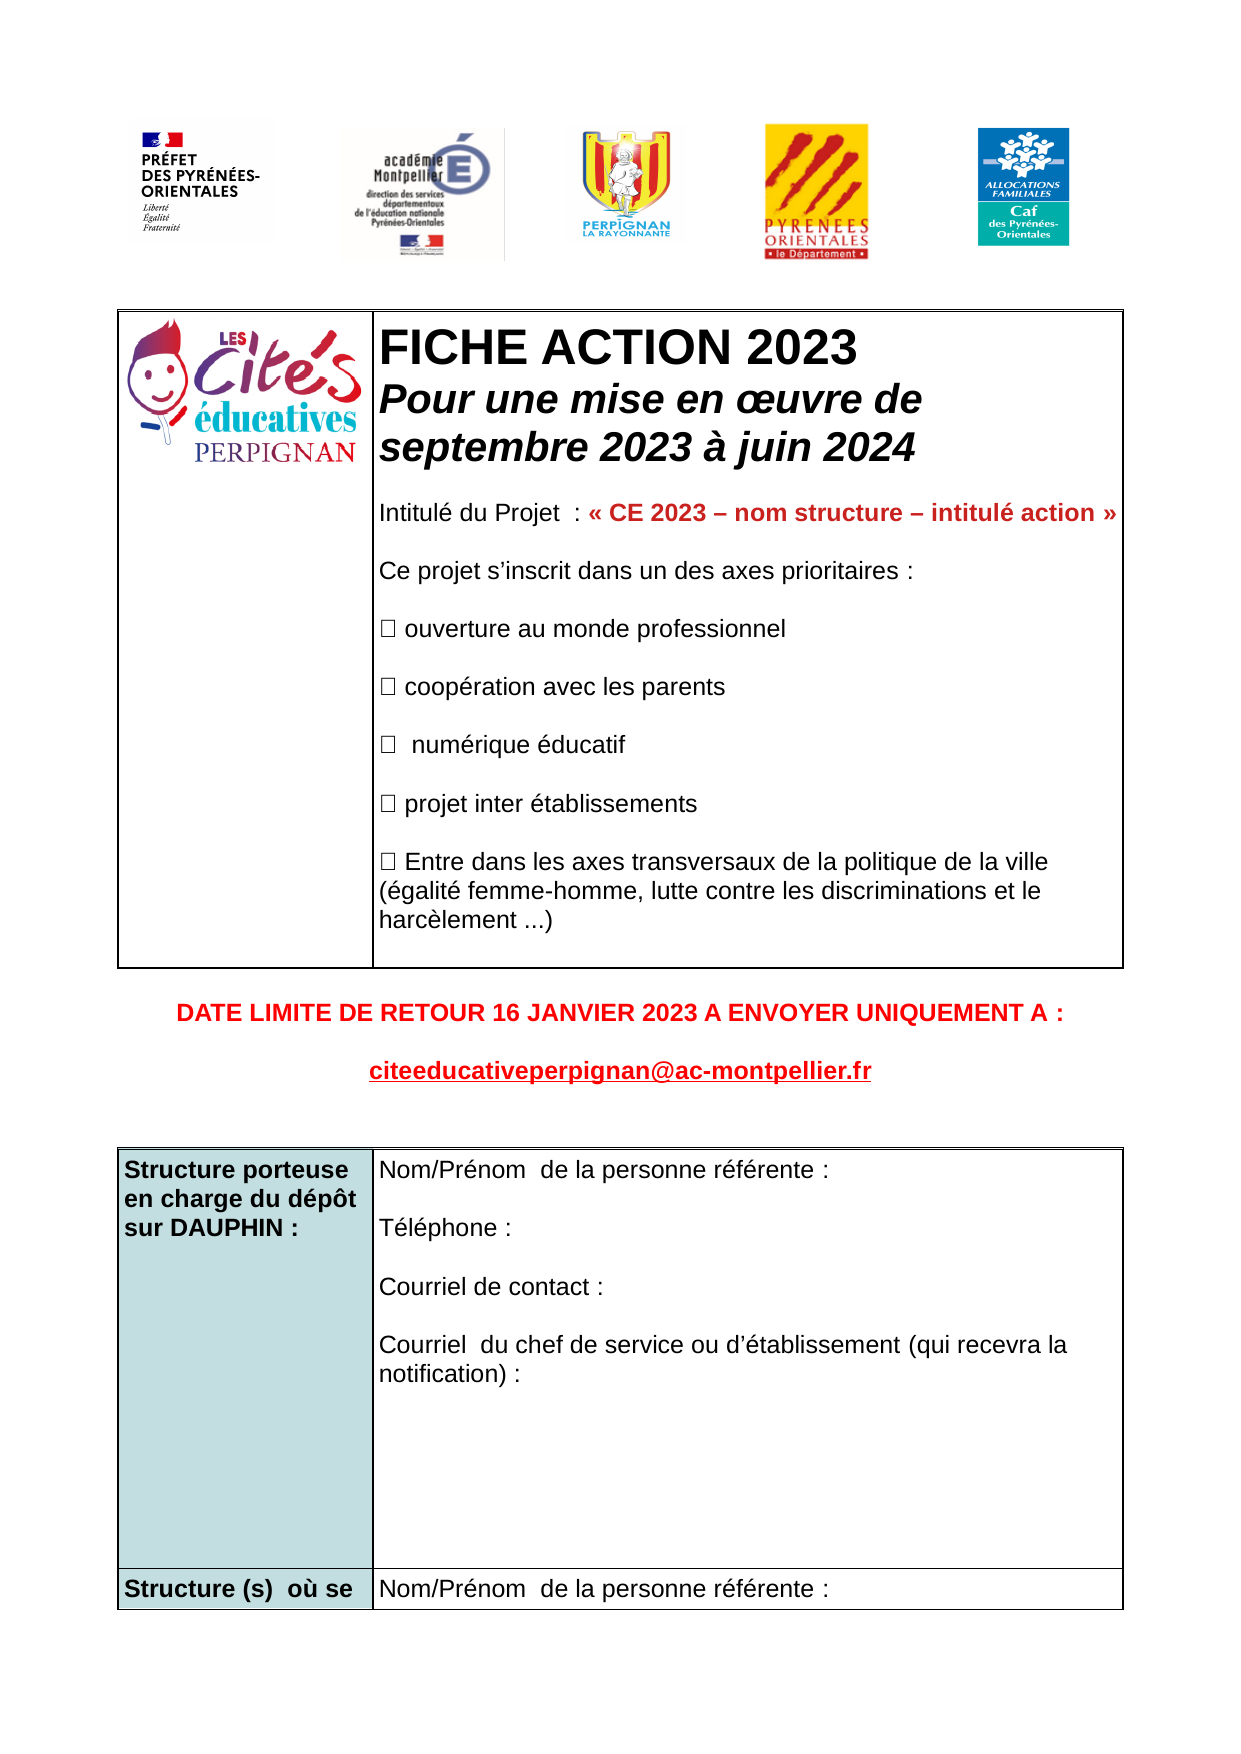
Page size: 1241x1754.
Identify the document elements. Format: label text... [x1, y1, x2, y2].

picture [565, 124, 687, 245]
table_header [118, 118, 319, 280]
text citeeducativeperpignan@ac-montpellier.fr [118, 1056, 1122, 1085]
table_cell Structure (s) où se [119, 1569, 372, 1608]
picture [340, 127, 506, 261]
picture [119, 312, 372, 484]
text DATE LIMITE DE RETOUR 16 JANVIER 2023 A ENVOYER UNIQUEMENT A : [118, 998, 1122, 1027]
table_header [720, 118, 921, 280]
table_header [921, 118, 1122, 280]
picture [128, 118, 274, 245]
table_header Nom/Prénom de la personne référente : Téléphone : Courriel de contact : Courriel du chef de service ou d’établissement (qui recevra la notification) : [374, 1150, 1122, 1568]
table_header [520, 118, 720, 280]
table_header [319, 118, 520, 280]
picture [977, 126, 1070, 246]
table_header Structure porteuse en charge du dépôt sur DAUPHIN : [119, 1150, 372, 1568]
picture [762, 120, 873, 264]
table_header [119, 484, 372, 967]
table_cell Nom/Prénom de la personne référente : [374, 1569, 1122, 1608]
table_header FICHE ACTION 2023 Pour une mise en œuvre de septembre 2023 à juin 2024 Intitulé du Projet : « CE 2023 – nom structure – intitulé action » Ce projet s’inscrit dans un des axes prioritaires :  ouverture au monde professionnel  coopération avec les parents  numérique éducatif  projet inter établissements  Entre dans les axes transversaux de la politique de la ville (égalité femme-homme, lutte contre les discriminations et le harcèlement ...) [374, 312, 1122, 967]
